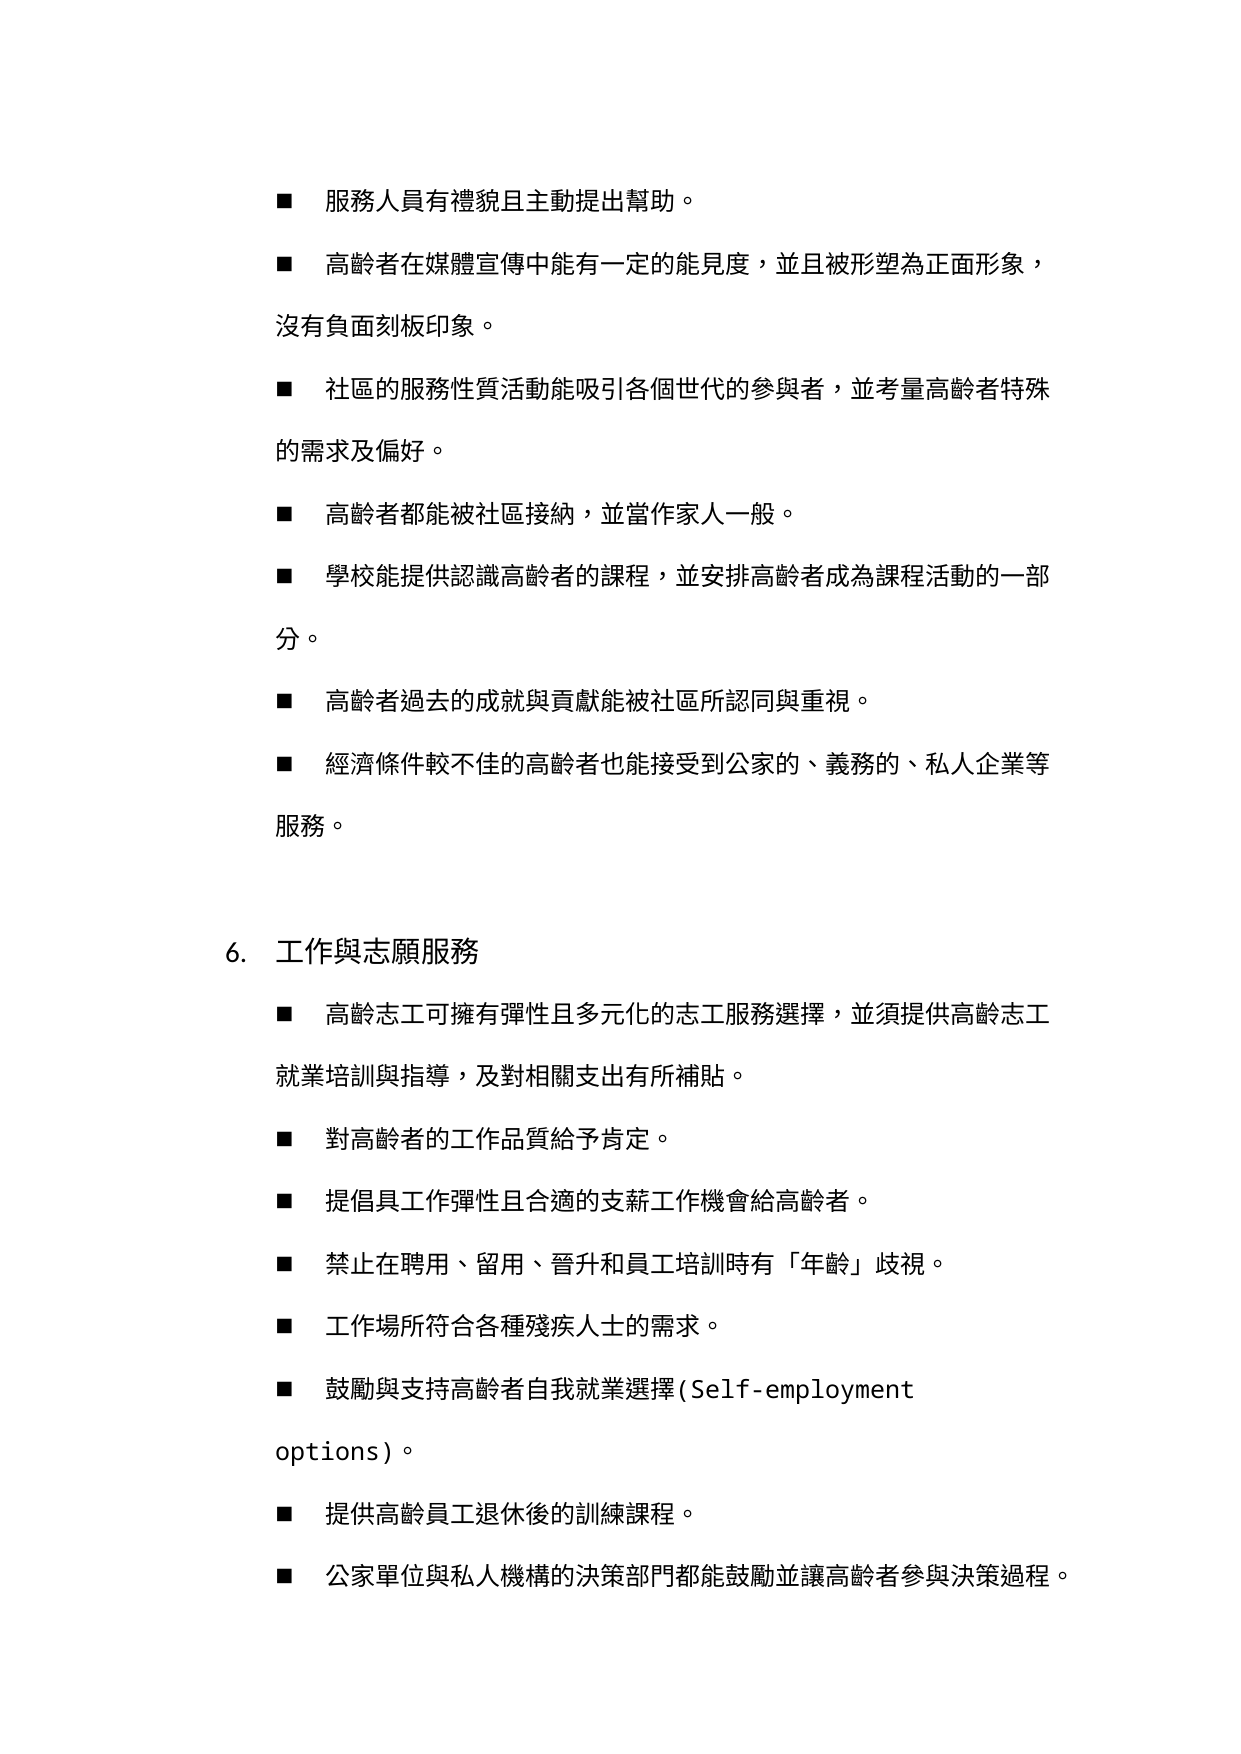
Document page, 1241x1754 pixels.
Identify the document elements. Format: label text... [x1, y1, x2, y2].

list 禁止在聘用、留用、晉升和員工培訓時有「年齡」歧視。 [275, 1221, 1053, 1283]
list 工作場所符合各種殘疾人士的需求。 [275, 1283, 1053, 1346]
list 高齡者在媒體宣傳中能有一定的能見度，並且被形塑為正面形象，沒有負面刻板印象。 [275, 221, 1053, 346]
list 高齡者都能被社區接納，並當作家人一般。 [275, 471, 1053, 533]
list 經濟條件較不佳的高齡者也能接受到公家的、義務的、私人企業等服務。 [275, 721, 1053, 846]
list 對高齡者的工作品質給予肯定。 [275, 1096, 1053, 1158]
list 社區的服務性質活動能吸引各個世代的參與者，並考量高齡者特殊的需求及偏好。 [275, 346, 1053, 471]
list 鼓勵與支持高齡者自我就業選擇(Self-employment options)。 [275, 1346, 1053, 1471]
list 學校能提供認識高齡者的課程，並安排高齡者成為課程活動的一部分。 [275, 533, 1053, 658]
list 高齡志工可擁有彈性且多元化的志工服務選擇，並須提供高齡志工就業培訓與指導，及對相關支出有所補貼。 [275, 971, 1053, 1096]
list 高齡者過去的成就與貢獻能被社區所認同與重視。 [275, 658, 1053, 721]
list 工作與志願服務 [225, 908, 1053, 971]
list 提倡具工作彈性且合適的支薪工作機會給高齡者。 [275, 1158, 1053, 1221]
list 服務人員有禮貌且主動提出幫助。 [275, 158, 1053, 221]
list 提供高齡員工退休後的訓練課程。 [275, 1471, 1053, 1533]
list 公家單位與私人機構的決策部門都能鼓勵並讓高齡者參與決策過程。 [275, 1533, 1053, 1596]
